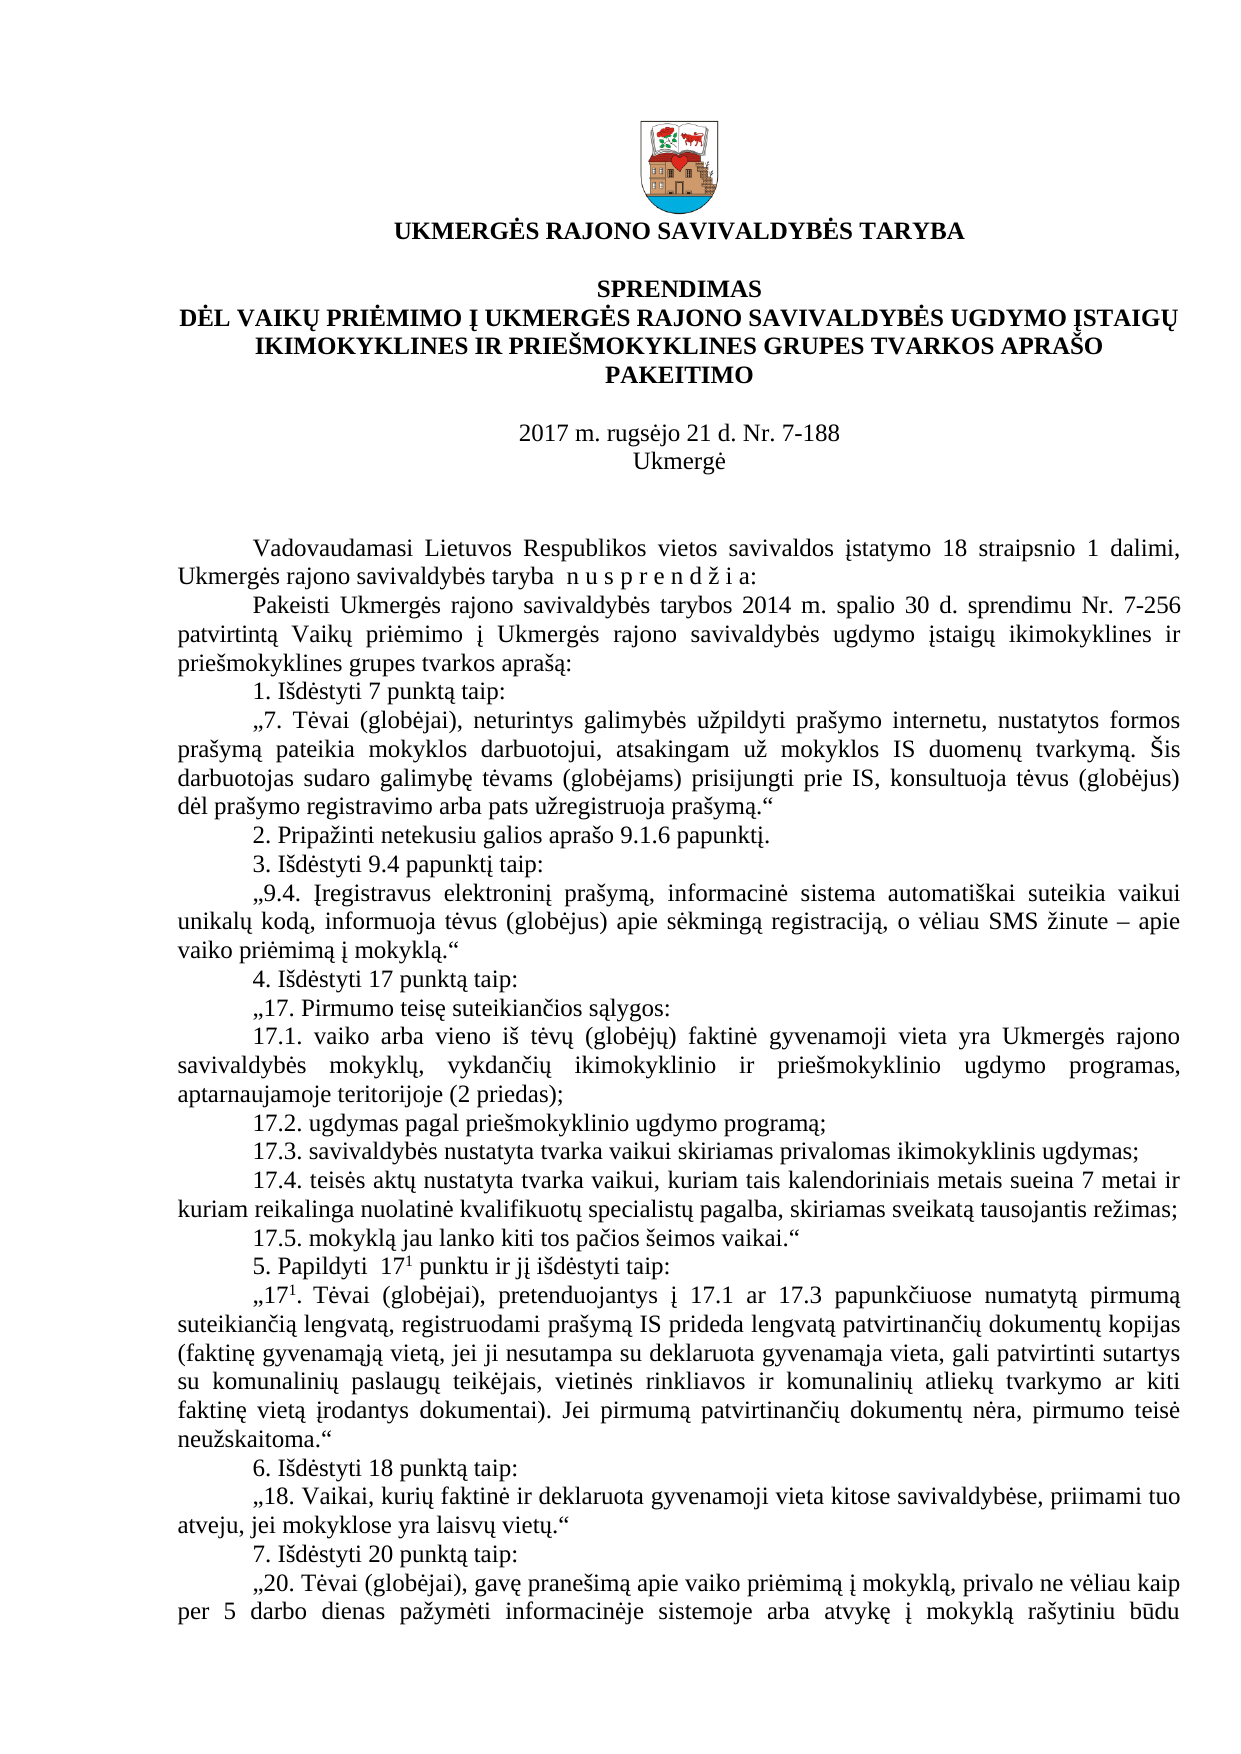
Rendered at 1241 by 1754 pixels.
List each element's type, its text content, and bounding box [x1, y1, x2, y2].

text 17.3. savivaldybės nustatyta tvarka vaikui skiriamas privalomas ikimokyklinis ugdymas; [177, 1136, 1181, 1165]
text 4. Išdėstyti 17 punktą taip: [177, 964, 1181, 993]
text 17.5. mokyklą jau lanko kiti tos pačios šeimos vaikai.“ [177, 1223, 1181, 1251]
text UKMERGĖS RAJONO SAVIVALDYBĖS TARYBA [177, 216, 1181, 245]
text 5. Papildyti 171 punktu ir jį išdėstyti taip: [177, 1251, 1181, 1280]
text „9.4. Įregistravus elektroninį prašymą, informacinė sistema automatiškai suteikia vaikui unikalų kodą, informuoja tėvus (globėjus) apie sėkmingą registraciją, o vėliau SMS žinute – apie vaiko priėmimą į mokyklą.“ [177, 878, 1181, 964]
text „7. Tėvai (globėjai), neturintys galimybės užpildyti prašymo internetu, nustatytos formos prašymą pateikia mokyklos darbuotojui, atsakingam už mokyklos IS duomenų tvarkymą. Šis darbuotojas sudaro galimybę tėvams (globėjams) prisijungti prie IS, konsultuoja tėvus (globėjus) dėl prašymo registravimo arba pats užregistruoja prašymą.“ [177, 705, 1181, 820]
text 17.1. vaiko arba vieno iš tėvų (globėjų) faktinė gyvenamoji vieta yra Ukmergės rajono savivaldybės mokyklų, vykdančių ikimokyklinio ir priešmokyklinio ugdymo programas, aptarnaujamoje teritorijoje (2 priedas); [177, 1021, 1181, 1108]
text 2017 m. rugsėjo 21 d. Nr. 7-188 [177, 418, 1181, 446]
text 6. Išdėstyti 18 punktą taip: [177, 1453, 1181, 1481]
text „18. Vaikai, kurių faktinė ir deklaruota gyvenamoji vieta kitose savivaldybėse, priimami tuo atveju, jei mokyklose yra laisvų vietų.“ [177, 1481, 1181, 1539]
text DĖL VAIKŲ PRIĖMIMO Į UKMERGĖS RAJONO SAVIVALDYBĖS UGDYMO ĮSTAIGŲ IKIMOKYKLINES IR PRIEŠMOKYKLINES GRUPES TVARKos APRAŠO Pakeitimo [177, 303, 1181, 389]
text 3. Išdėstyti 9.4 papunktį taip: [177, 849, 1181, 878]
text 7. Išdėstyti 20 punktą taip: [177, 1539, 1181, 1568]
text Pakeisti Ukmergės rajono savivaldybės tarybos 2014 m. spalio 30 d. sprendimu Nr. 7-256 patvirtintą Vaikų priėmimo į Ukmergės rajono savivaldybės ugdymo įstaigų ikimokyklines ir priešmokyklines grupes tvarkos aprašą: [177, 590, 1181, 676]
text 2. Pripažinti netekusiu galios aprašo 9.1.6 papunktį. [177, 820, 1181, 849]
text Vadovaudamasi Lietuvos Respublikos vietos savivaldos įstatymo 18 straipsnio 1 dalimi, Ukmergės rajono savivaldybės taryba n u s p r e n d ž i a: [177, 533, 1181, 590]
text „171. Tėvai (globėjai), pretenduojantys į 17.1 ar 17.3 papunkčiuose numatytą pirmumą suteikiančią lengvatą, registruodami prašymą IS prideda lengvatą patvirtinančių dokumentų kopijas (faktinę gyvenamąją vietą, jei ji nesutampa su deklaruota gyvenamąja vieta, gali patvirtinti sutartys su komunalinių paslaugų teikėjais, vietinės rinkliavos ir komunalinių atliekų tvarkymo ar kiti faktinę vietą įrodantys dokumentai). Jei pirmumą patvirtinančių dokumentų nėra, pirmumo teisė neužskaitoma.“ [177, 1280, 1181, 1453]
text SPRENDIMAS [177, 274, 1181, 303]
text 17.4. teisės aktų nustatyta tvarka vaikui, kuriam tais kalendoriniais metais sueina 7 metai ir kuriam reikalinga nuolatinė kvalifikuotų specialistų pagalba, skiriamas sveikatą tausojantis režimas; [177, 1165, 1181, 1223]
text Ukmergė [177, 446, 1181, 475]
text „20. Tėvai (globėjai), gavę pranešimą apie vaiko priėmimą į mokyklą, privalo ne vėliau kaip per 5 darbo dienas pažymėti informacinėje sistemoje arba atvykę į mokyklą rašytiniu būdu [177, 1568, 1181, 1625]
text 1. Išdėstyti 7 punktą taip: [177, 676, 1181, 705]
text 17.2. ugdymas pagal priešmokyklinio ugdymo programą; [177, 1108, 1181, 1136]
text „17. Pirmumo teisę suteikiančios sąlygos: [177, 993, 1181, 1021]
